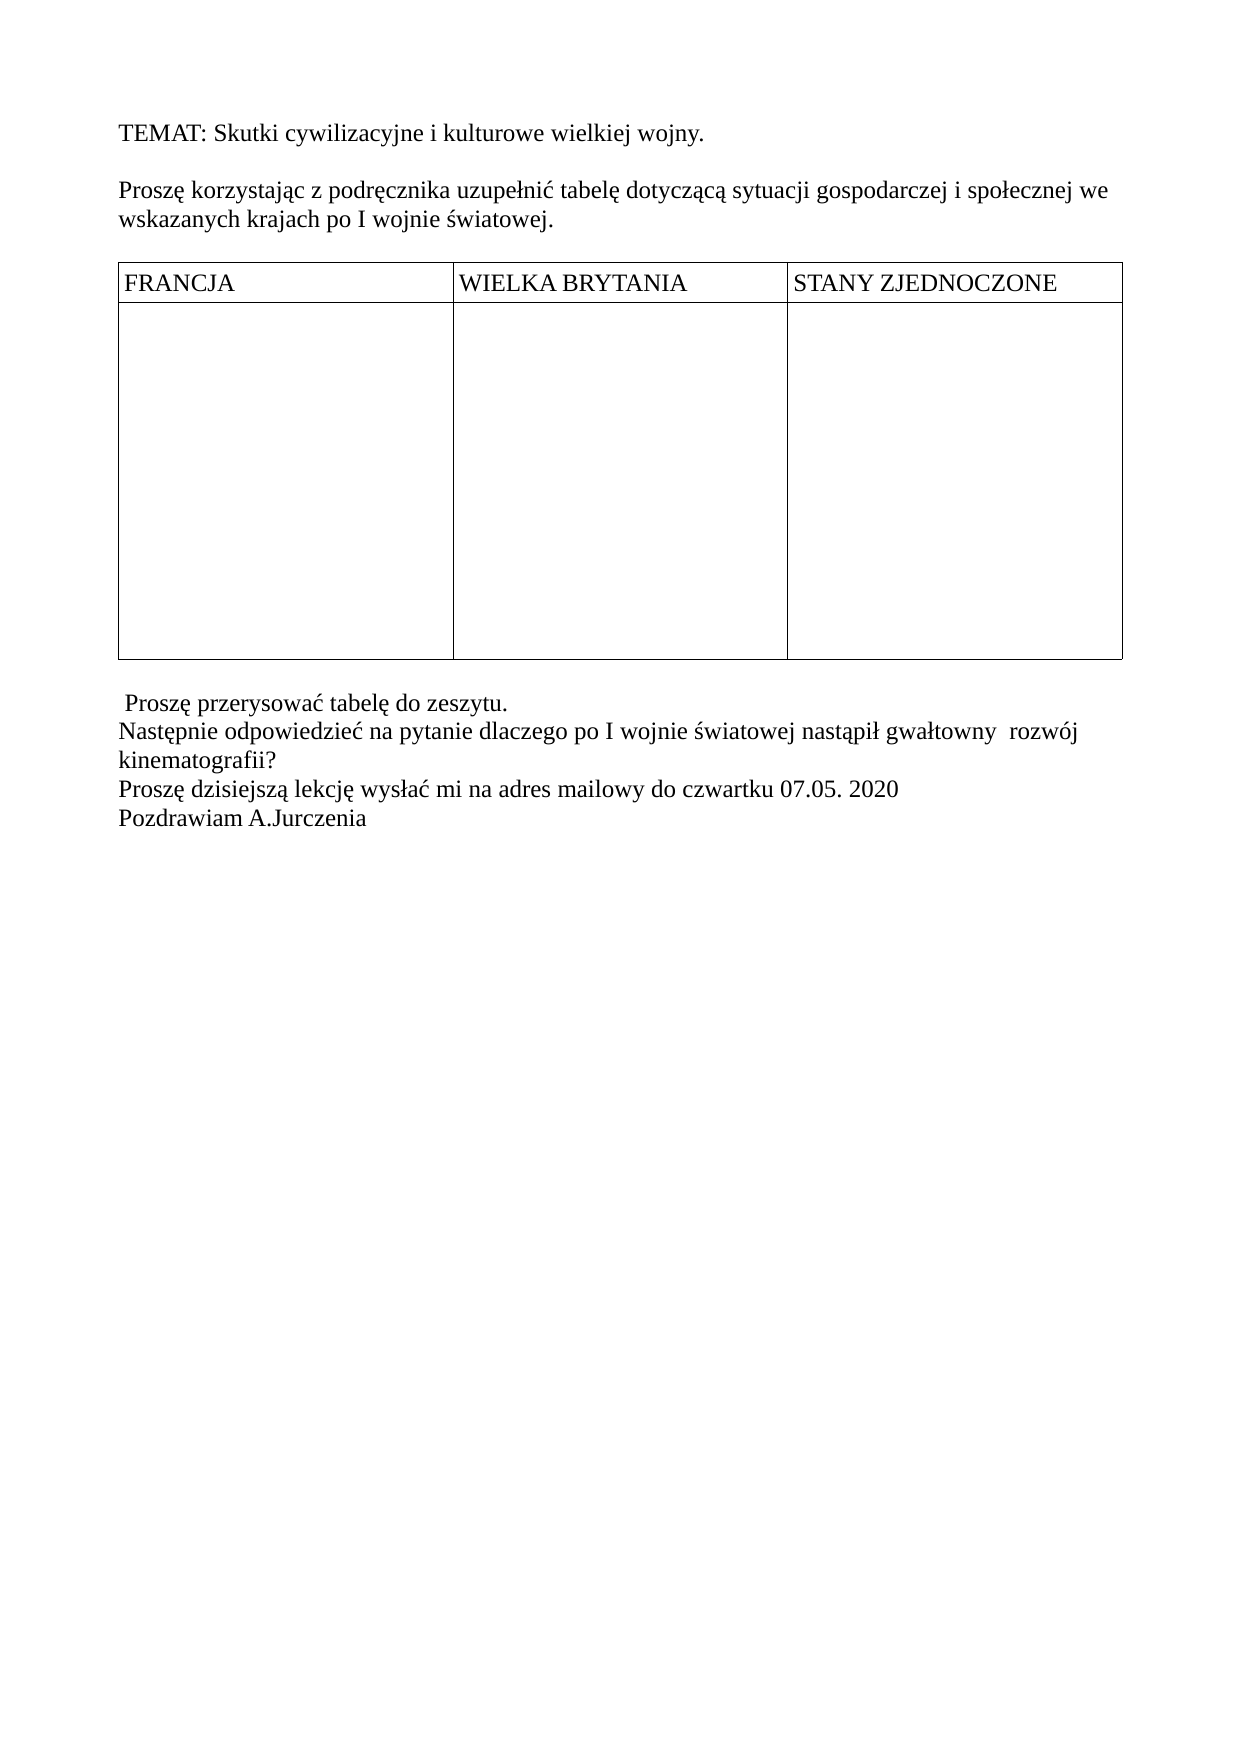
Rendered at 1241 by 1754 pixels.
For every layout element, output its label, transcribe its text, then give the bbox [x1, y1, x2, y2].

table_header FRANCJA [119, 263, 453, 302]
text Proszę przerysować tabelę do zeszytu. [118, 688, 1122, 716]
table_cell [788, 303, 1122, 659]
text Następnie odpowiedzieć na pytanie dlaczego po I wojnie światowej nastąpił gwałtowny rozwój kinematografii? [118, 716, 1122, 774]
table_header STANY ZJEDNOCZONE [788, 263, 1122, 302]
table_cell [454, 303, 787, 659]
table_cell [119, 303, 453, 659]
text TEMAT: Skutki cywilizacyjne i kulturowe wielkiej wojny. [118, 118, 1122, 147]
text Pozdrawiam A.Jurczenia [118, 803, 1122, 831]
table_header WIELKA BRYTANIA [454, 263, 787, 302]
text Proszę dzisiejszą lekcję wysłać mi na adres mailowy do czwartku 07.05. 2020 [118, 774, 1122, 803]
text Proszę korzystając z podręcznika uzupełnić tabelę dotyczącą sytuacji gospodarczej i społecznej we wskazanych krajach po I wojnie światowej. [118, 176, 1122, 233]
